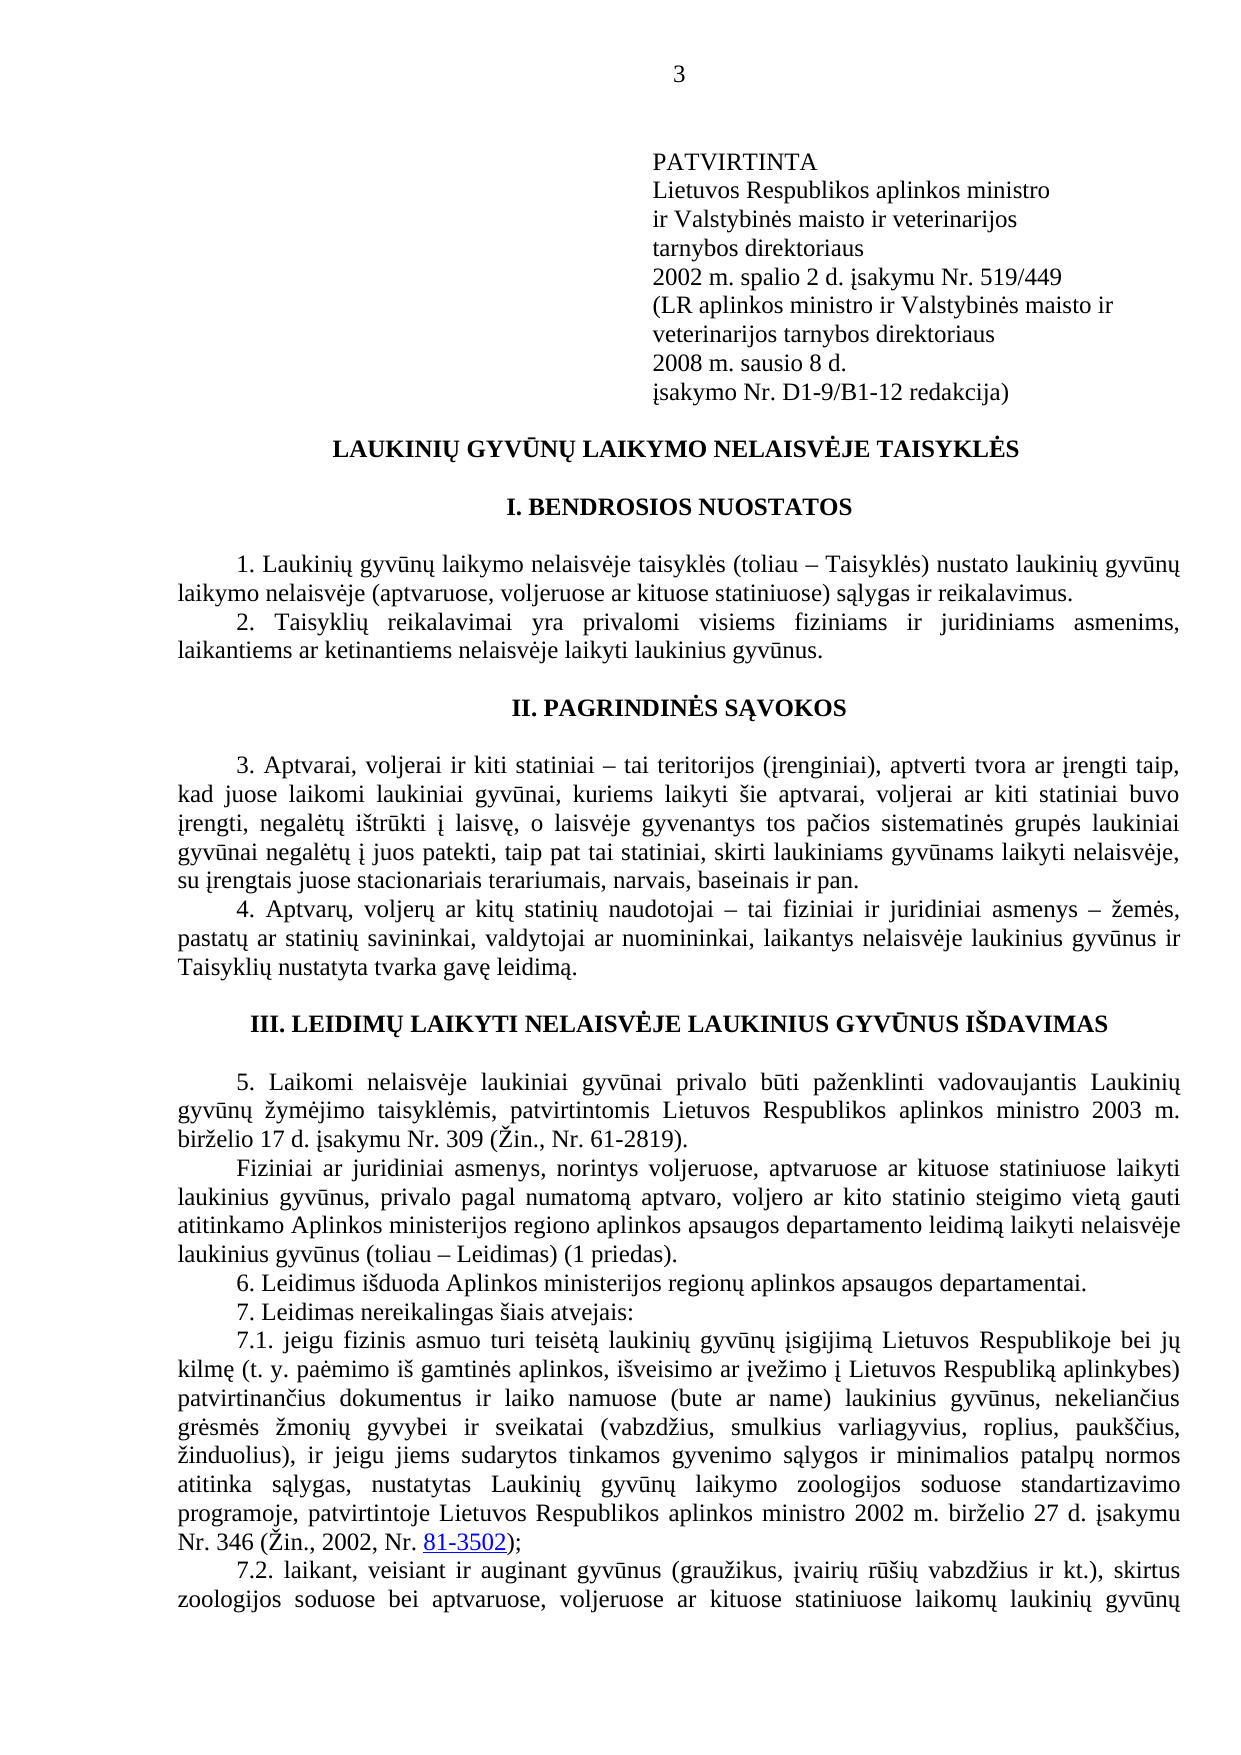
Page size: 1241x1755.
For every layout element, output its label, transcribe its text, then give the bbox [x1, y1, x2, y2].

text 1. Laukinių gyvūnų laikymo nelaisvėje taisyklės (toliau – Taisyklės) nustato laukinių gyvūnų laikymo nelaisvėje (aptvaruose, voljeruose ar kituose statiniuose) sąlygas ir reikalavimus. [177, 549, 1181, 607]
text II. PAGRINDINĖS SĄVOKOS [177, 693, 1181, 722]
text 7.1. jeigu fizinis asmuo turi teisėtą laukinių gyvūnų įsigijimą Lietuvos Respublikoje bei jų kilmę (t. y. paėmimo iš gamtinės aplinkos, išveisimo ar įvežimo į Lietuvos Respubliką aplinkybes) patvirtinančius dokumentus ir laiko namuose (bute ar name) laukinius gyvūnus, nekeliančius grėsmės žmonių gyvybei ir sveikatai (vabzdžius, smulkius varliagyvius, roplius, paukščius, žinduolius), ir jeigu jiems sudarytos tinkamos gyvenimo sąlygos ir minimalios patalpų normos atitinka sąlygas, nustatytas Laukinių gyvūnų laikymo zoologijos soduose standartizavimo programoje, patvirtintoje Lietuvos Respublikos aplinkos ministro 2002 m. birželio 27 d. įsakymu Nr. 346 (Žin., 2002, Nr. 81-3502); [177, 1326, 1181, 1556]
text įsakymo Nr. D1-9/B1-12 redakcija) [177, 377, 1181, 406]
text III. LEIDIMŲ LAIKYTI NELAISVĖJE LAUKINIUS GYVŪNUS IŠDAVIMAS [177, 1009, 1181, 1038]
text 2002 m. spalio 2 d. įsakymu Nr. 519/449 [177, 262, 1181, 291]
text veterinarijos tarnybos direktoriaus [177, 319, 1181, 348]
text 4. Aptvarų, voljerų ar kitų statinių naudotojai – tai fiziniai ir juridiniai asmenys – žemės, pastatų ar statinių savininkai, valdytojai ar nuomininkai, laikantys nelaisvėje laukinius gyvūnus ir Taisyklių nustatyta tvarka gavę leidimą. [177, 894, 1181, 981]
text Lietuvos Respublikos aplinkos ministro [177, 176, 1181, 204]
text 5. Laikomi nelaisvėje laukiniai gyvūnai privalo būti paženklinti vadovaujantis Laukinių gyvūnų žymėjimo taisyklėmis, patvirtintomis Lietuvos Respublikos aplinkos ministro 2003 m. birželio 17 d. įsakymu Nr. 309 (Žin., Nr. 61-2819). [177, 1067, 1181, 1153]
text ir Valstybinės maisto ir veterinarijos [177, 204, 1181, 233]
text 2. Taisyklių reikalavimai yra privalomi visiems fiziniams ir juridiniams asmenims, laikantiems ar ketinantiems nelaisvėje laikyti laukinius gyvūnus. [177, 607, 1181, 664]
text PATVIRTINTA [177, 147, 1181, 176]
text tarnybos direktoriaus [177, 233, 1181, 262]
text I. BENDROSIOS NUOSTATOS [177, 492, 1181, 521]
text (LR aplinkos ministro ir Valstybinės maisto ir [177, 291, 1181, 319]
text 7. Leidimas nereikalingas šiais atvejais: [177, 1297, 1181, 1326]
text 2008 m. sausio 8 d. [177, 348, 1181, 377]
text 3. Aptvarai, voljerai ir kiti statiniai – tai teritorijos (įrenginiai), aptverti tvora ar įrengti taip, kad juose laikomi laukiniai gyvūnai, kuriems laikyti šie aptvarai, voljerai ar kiti statiniai buvo įrengti, negalėtų ištrūkti į laisvę, o laisvėje gyvenantys tos pačios sistematinės grupės laukiniai gyvūnai negalėtų į juos patekti, taip pat tai statiniai, skirti laukiniams gyvūnams laikyti nelaisvėje, su įrengtais juose stacionariais terariumais, narvais, baseinais ir pan. [177, 751, 1181, 894]
text 7.2. laikant, veisiant ir auginant gyvūnus (graužikus, įvairių rūšių vabzdžius ir kt.), skirtus zoologijos soduose bei aptvaruose, voljeruose ar kituose statiniuose laikomų laukinių gyvūnų [177, 1556, 1181, 1613]
text Fiziniai ar juridiniai asmenys, norintys voljeruose, aptvaruose ar kituose statiniuose laikyti laukinius gyvūnus, privalo pagal numatomą aptvaro, voljero ar kito statinio steigimo vietą gauti atitinkamo Aplinkos ministerijos regiono aplinkos apsaugos departamento leidimą laikyti nelaisvėje laukinius gyvūnus (toliau – Leidimas) (1 priedas). [177, 1153, 1181, 1268]
text LAUKINIŲ GYVŪNŲ LAIKYMO NELAISVĖJE TAISYKLĖS [177, 434, 1181, 463]
text 6. Leidimus išduoda Aplinkos ministerijos regionų aplinkos apsaugos departamentai. [177, 1268, 1181, 1297]
